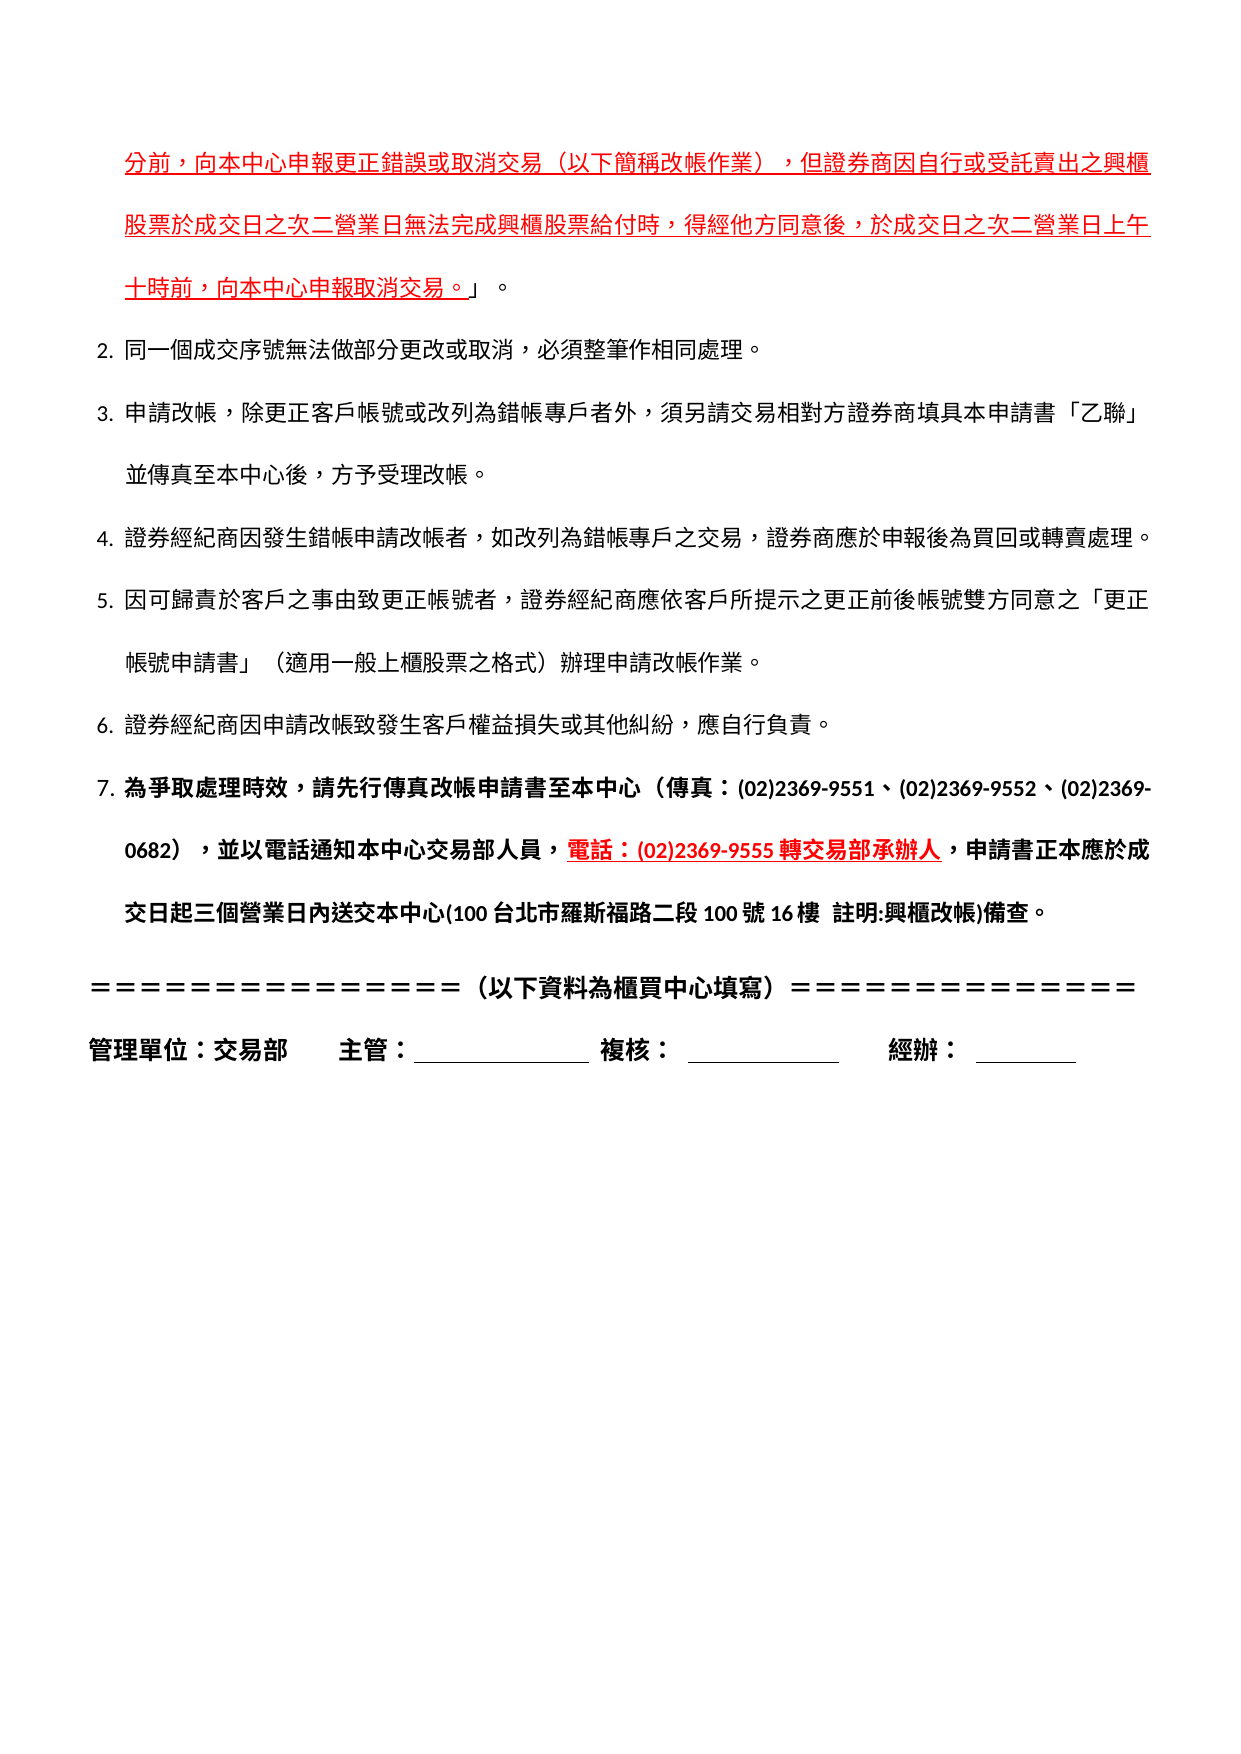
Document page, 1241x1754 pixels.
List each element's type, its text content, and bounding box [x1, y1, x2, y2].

list 因可歸責於客戶之事由致更正帳號者，證券經紀商應依客戶所提示之更正前後帳號雙方同意之「更正帳號申請書」（適用一般上櫃股票之格式）辦理申請改帳作業。 [96, 557, 1152, 682]
list 證券經紀商因申請改帳致發生客戶權益損失或其他糾紛，應自行負責。 [96, 682, 1152, 744]
list 同一個成交序號無法做部分更改或取消，必須整筆作相同處理。 [96, 307, 1152, 369]
text ＝＝＝＝＝＝＝＝＝＝＝＝＝＝＝（以下資料為櫃買中心填寫）＝＝＝＝＝＝＝＝＝＝＝＝＝＝ [89, 944, 1205, 1007]
list 為爭取處理時效，請先行傳真改帳申請書至本中心（傳真：(02)2369-9551、(02)2369-9552、(02)2369-0682），並以電話通知本中心交易部人員，電話：(02)2369-9555轉交易部承辦人，申請書正本應於成交日起三個營業日內送交本中心(100台北市羅斯福路二段100號16樓 註明:興櫃改帳)備查。 [96, 744, 1152, 932]
list 分前，向本中心申報更正錯誤或取消交易（以下簡稱改帳作業），但證券商因自行或受託賣出之興櫃股票於成交日之次二營業日無法完成興櫃股票給付時，得經他方同意後，於成交日之次二營業日上午十時前，向本中心申報取消交易。」。 [96, 119, 1152, 307]
text 管理單位：交易部 主管： 複核： 經辦： [89, 1007, 1205, 1069]
list 申請改帳，除更正客戶帳號或改列為錯帳專戶者外，須另請交易相對方證券商填具本申請書「乙聯」並傳真至本中心後，方予受理改帳。 [96, 369, 1152, 494]
list 證券經紀商因發生錯帳申請改帳者，如改列為錯帳專戶之交易，證券商應於申報後為買回或轉賣處理。 [96, 494, 1152, 557]
